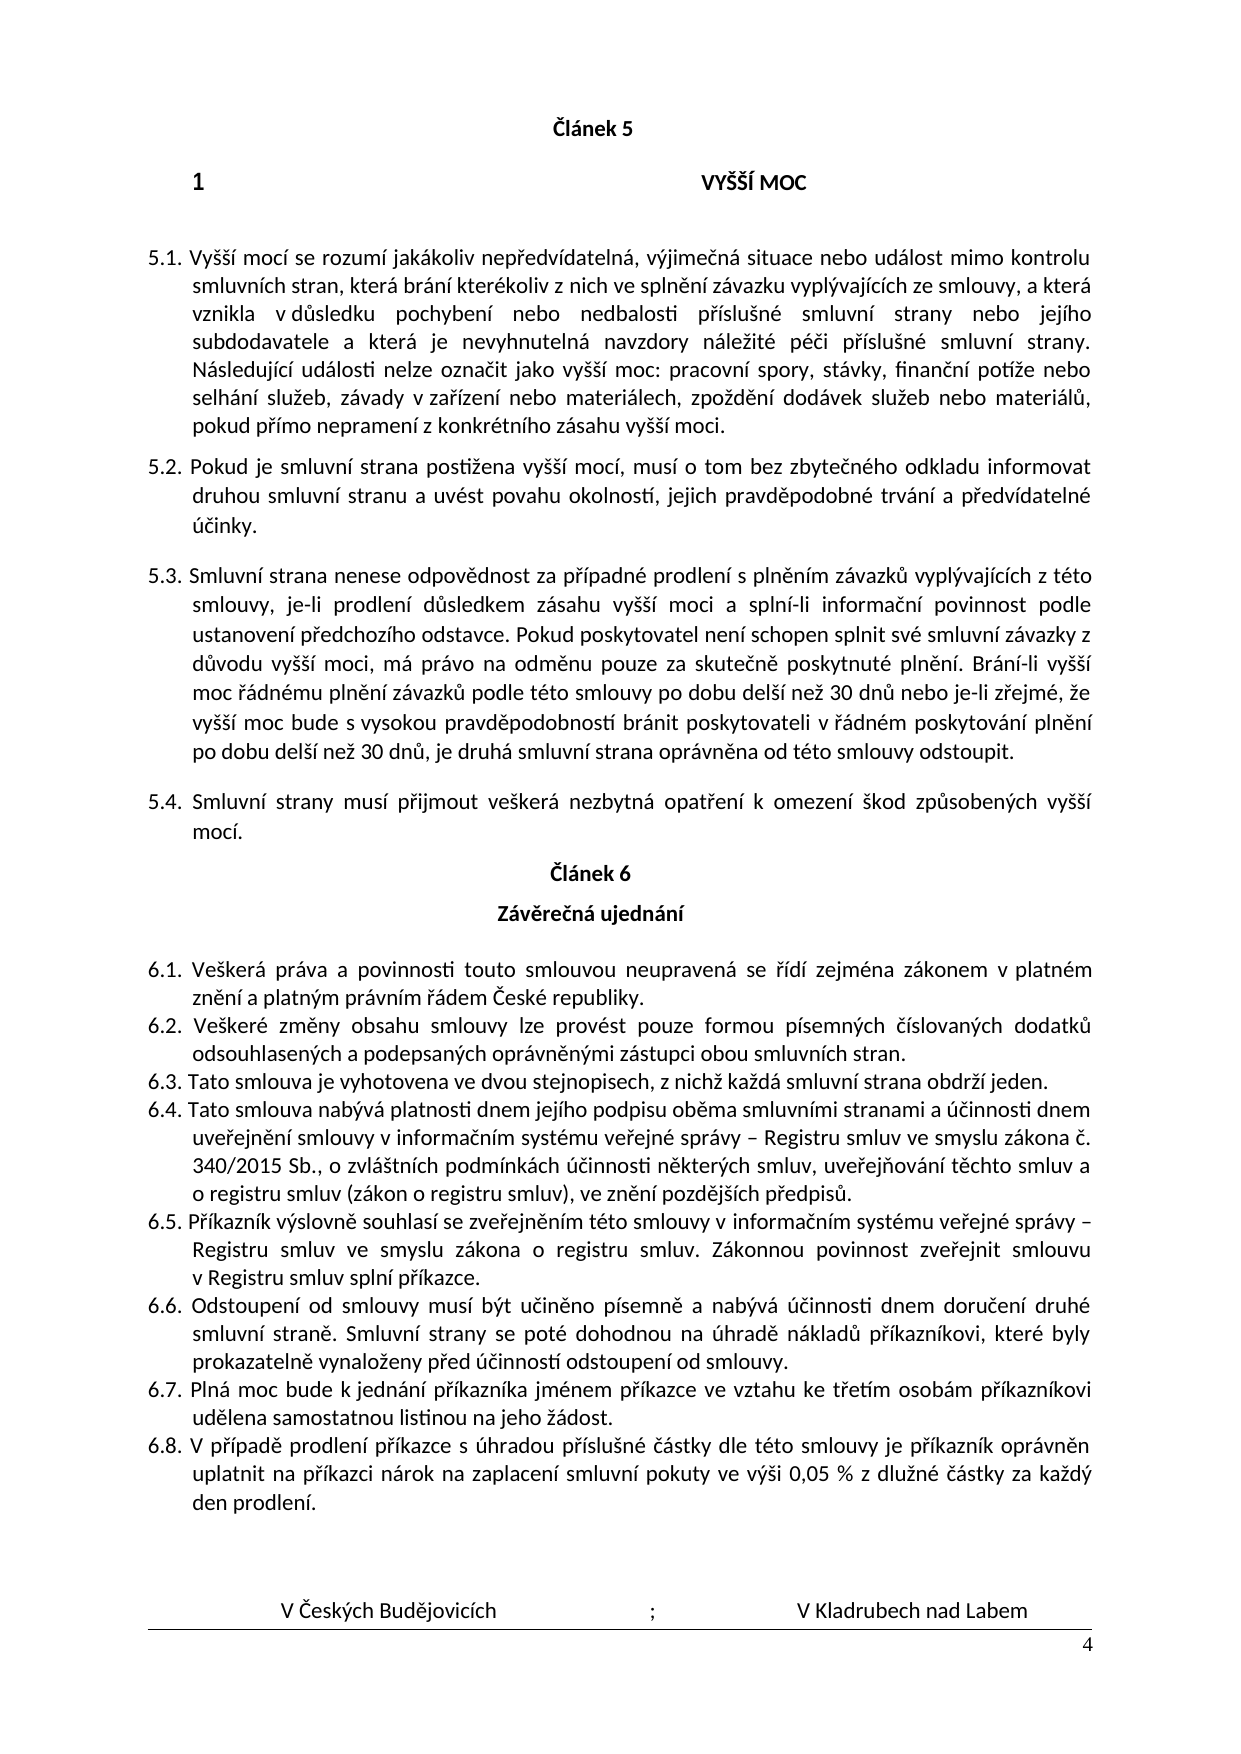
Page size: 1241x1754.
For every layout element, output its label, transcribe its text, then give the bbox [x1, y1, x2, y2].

text 6.1. Veškerá práva a povinnosti touto smlouvou neupravená se řídí zejména zákonem v platném znění a platným právním řádem České republiky. [148, 955, 1092, 1011]
text 6.6. Odstoupení od smlouvy musí být učiněno písemně a nabývá účinnosti dnem doručení druhé smluvní straně. Smluvní strany se poté dohodnou na úhradě nákladů příkazníkovi, které byly prokazatelně vynaloženy před účinností odstoupení od smlouvy. [148, 1291, 1092, 1376]
text V Českých Budějovicích ; V Kladrubech nad Labem [281, 1597, 1092, 1625]
text 6.3. Tato smlouva je vyhotovena ve dvou stejnopisech, z nichž každá smluvní strana obdrží jeden. [148, 1067, 1092, 1095]
subtitle VYŠŠÍ MOC [193, 167, 1092, 197]
text 6.2. Veškeré změny obsahu smlouvy lze provést pouze formou písemných číslovaných dodatků odsouhlasených a podepsaných oprávněnými zástupci obou smluvních stran. [148, 1011, 1092, 1067]
text Závěrečná ujednání [148, 899, 1033, 927]
text Článek 6 [148, 859, 1033, 887]
text 6.4. Tato smlouva nabývá platnosti dnem jejího podpisu oběma smluvními stranami a účinnosti dnem uveřejnění smlouvy v informačním systému veřejné správy – Registru smluv ve smyslu zákona č. 340/2015 Sb., o zvláštních podmínkách účinnosti některých smluv, uveřejňování těchto smluv a o registru smluv (zákon o registru smluv), ve znění pozdějších předpisů. [148, 1095, 1092, 1207]
text 6.8. V případě prodlení příkazce s úhradou příslušné částky dle této smlouvy je příkazník oprávněn uplatnit na příkazci nárok na zaplacení smluvní pokuty ve výši 0,05 % z dlužné částky za každý den prodlení. [148, 1432, 1092, 1516]
text 6.7. Plná moc bude k jednání příkazníka jménem příkazce ve vztahu ke třetím osobám příkazníkovi udělena samostatnou listinou na jeho žádost. [148, 1376, 1092, 1432]
text Článek 5 [148, 114, 1033, 142]
text 5.2. Pokud je smluvní strana postižena vyšší mocí, musí o tom bez zbytečného odkladu informovat druhou smluvní stranu a uvést povahu okolností, jejich pravděpodobné trvání a předvídatelné účinky. [148, 452, 1092, 539]
text 5.4. Smluvní strany musí přijmout veškerá nezbytná opatření k omezení škod způsobených vyšší mocí. [148, 787, 1092, 845]
text 5.3. Smluvní strana nenese odpovědnost za případné prodlení s plněním závazků vyplývajících z této smlouvy, je-li prodlení důsledkem zásahu vyšší moci a splní-li informační povinnost podle ustanovení předchozího odstavce. Pokud poskytovatel není schopen splnit své smluvní závazky z důvodu vyšší moci, má právo na odměnu pouze za skutečně poskytnuté plnění. Brání-li vyšší moc řádnému plnění závazků podle této smlouvy po dobu delší než 30 dnů nebo je-li zřejmé, že vyšší moc bude s vysokou pravděpodobností bránit poskytovateli v řádném poskytování plnění po dobu delší než 30 dnů, je druhá smluvní strana oprávněna od této smlouvy odstoupit. [148, 561, 1092, 765]
text 6.5. Příkazník výslovně souhlasí se zveřejněním této smlouvy v informačním systému veřejné správy – Registru smluv ve smyslu zákona o registru smluv. Zákonnou povinnost zveřejnit smlouvu v Registru smluv splní příkazce. [148, 1207, 1092, 1291]
text 5.1. Vyšší mocí se rozumí jakákoliv nepředvídatelná, výjimečná situace nebo událost mimo kontrolu smluvních stran, která brání kterékoliv z nich ve splnění závazku vyplývajících ze smlouvy, a která vznikla v důsledku pochybení nebo nedbalosti příslušné smluvní strany nebo jejího subdodavatele a která je nevyhnutelná navzdory náležité péči příslušné smluvní strany. Následující události nelze označit jako vyšší moc: pracovní spory, stávky, finanční potíže nebo selhání služeb, závady v zařízení nebo materiálech, zpoždění dodávek služeb nebo materiálů, pokud přímo nepramení z konkrétního zásahu vyšší moci. [148, 243, 1092, 439]
